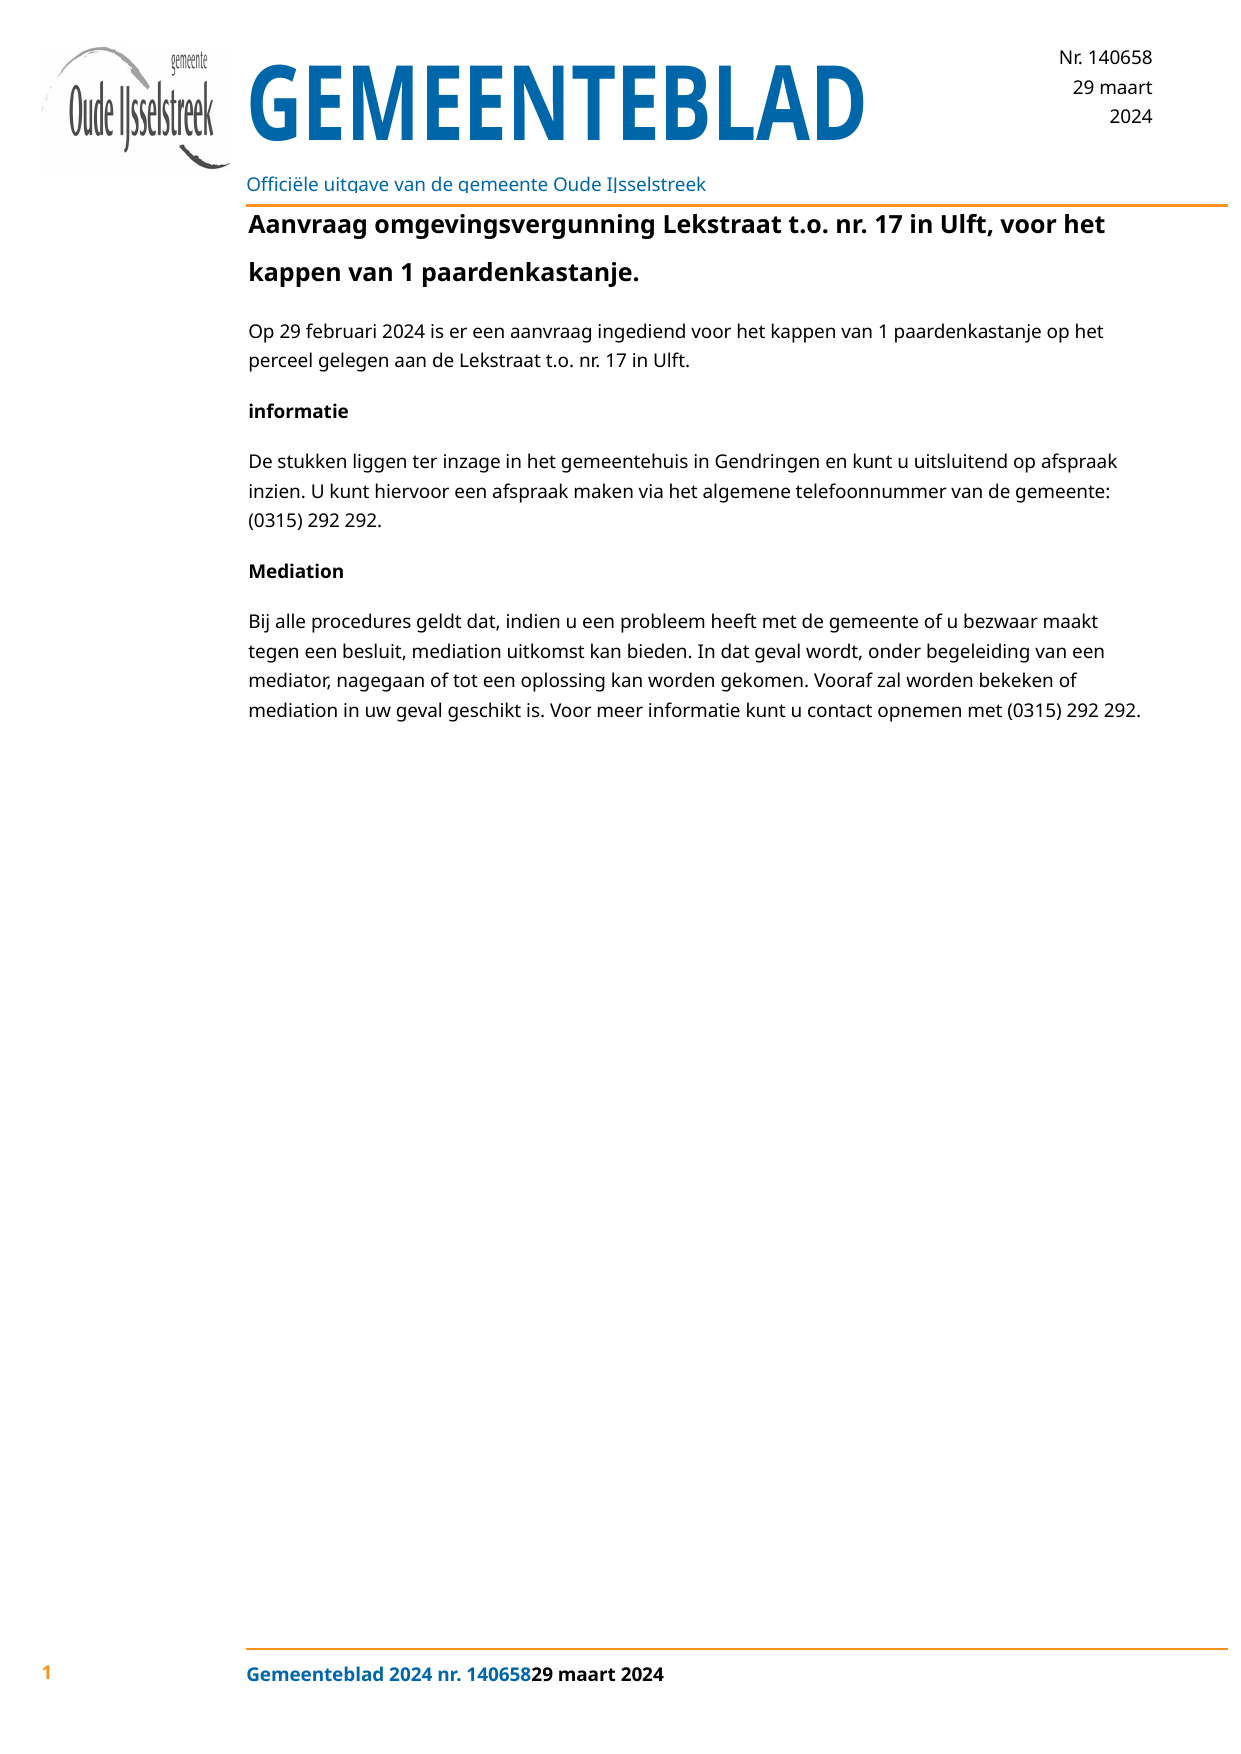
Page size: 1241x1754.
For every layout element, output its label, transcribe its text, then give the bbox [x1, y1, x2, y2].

text Mediation [248, 558, 1152, 584]
text informatie [248, 398, 1152, 424]
text Op 29 februari 2024 is er een aanvraag ingediend voor het kappen van 1 paardenkastanje op het perceel gelegen aan de Lekstraat t.o. nr. 17 in Ulft. [248, 318, 1152, 373]
text Bij alle procedures geldt dat, indien u een probleem heeft met de gemeente of u bezwaar maakt tegen een besluit, mediation uitkomst kan bieden. In dat geval wordt, onder begeleiding van een mediator, nagegaan of tot een oplossing kan worden gekomen. Vooraf zal worden bekeken of mediation in uw geval geschikt is. Voor meer informatie kunt u contact opnemen met (0315) 292 292. [248, 608, 1152, 723]
text Aanvraag omgevingsvergunning Lekstraat t.o. nr. 17 in Ulft, voor het kappen van 1 paardenkastanje. [248, 207, 1152, 288]
text De stukken liggen ter inzage in het gemeentehuis in Gendringen en kunt u uitsluitend op afspraak inzien. U kunt hiervoor een afspraak maken via het algemene telefoonnummer van de gemeente: (0315) 292 292. [248, 448, 1152, 533]
picture [41, 47, 231, 172]
